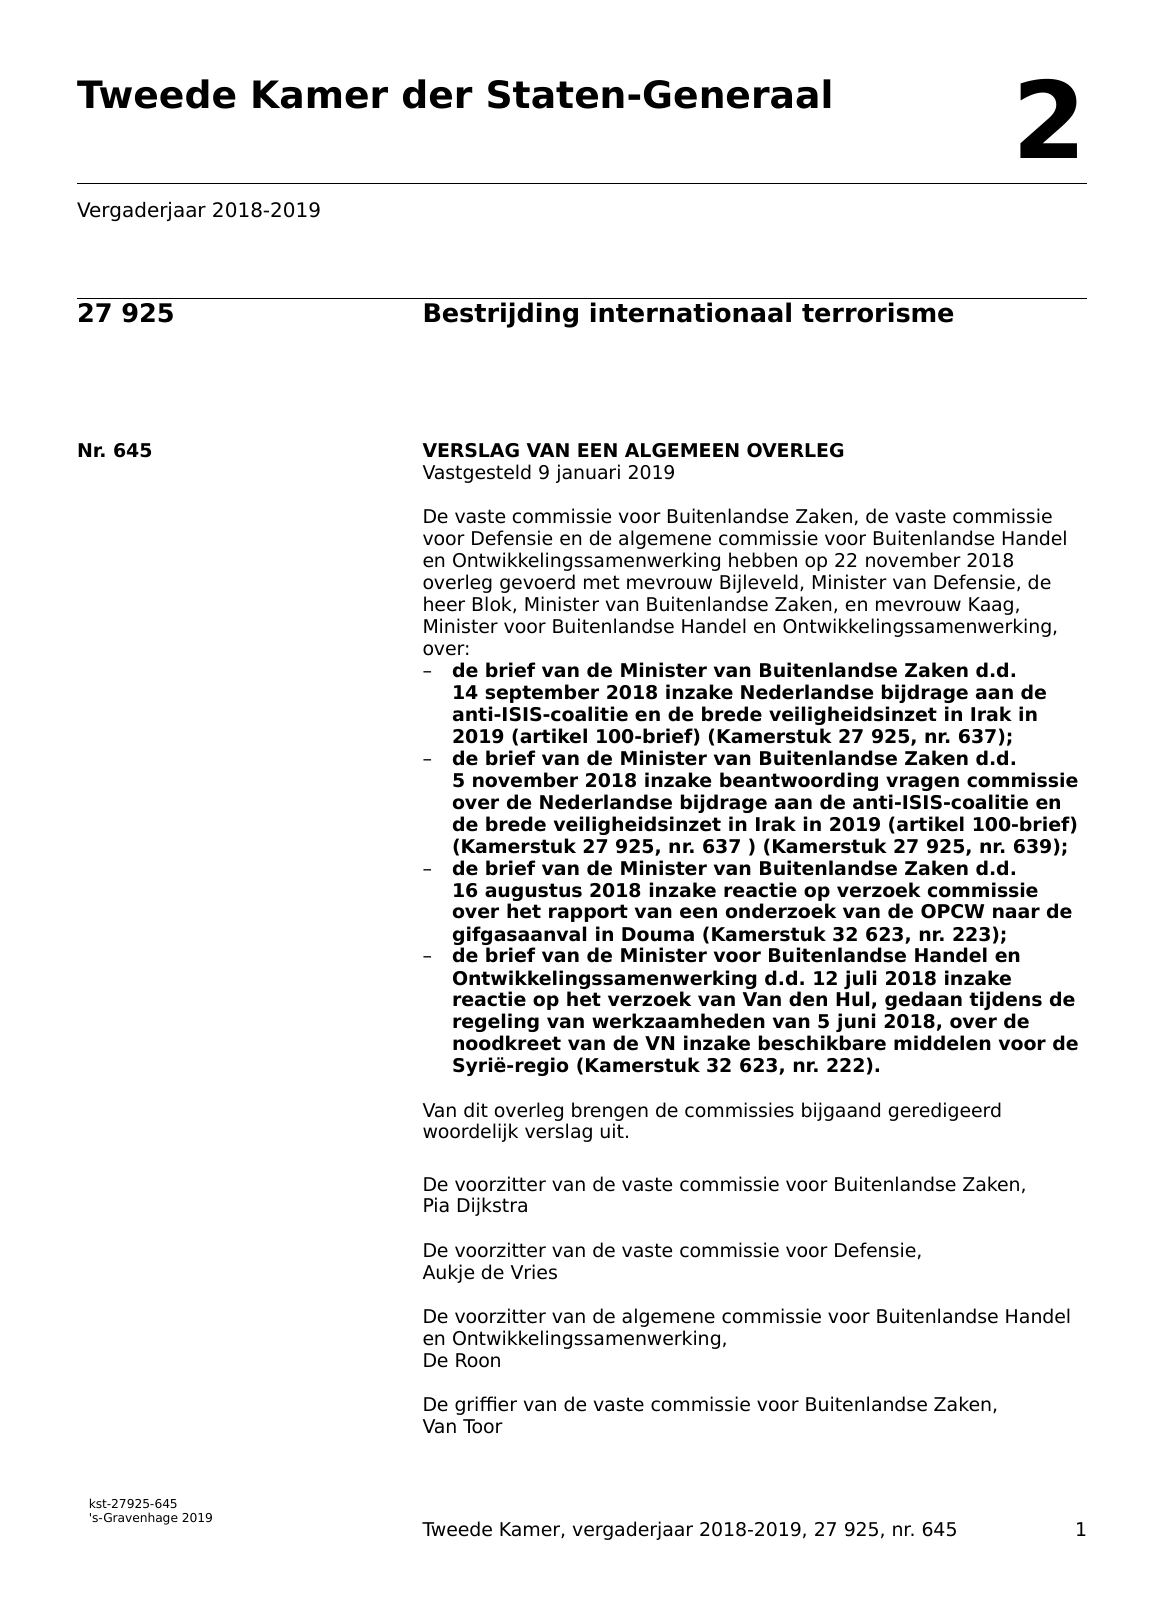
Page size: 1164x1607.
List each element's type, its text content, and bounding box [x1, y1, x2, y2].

table_header Tweede Kamer der Staten-Generaal [77, 59, 886, 183]
text – de brief van de Minister van Buitenlandse Zaken d.d. 16 augustus 2018 inzake reactie op verzoek commissie over het rapport van een onderzoek van de OPCW naar de gifgasaanval in Douma (Kamerstuk 32 623, nr. 223); [422, 857, 1087, 945]
text – de brief van de Minister voor Buitenlandse Handel en Ontwikkelingssamenwerking d.d. 12 juli 2018 inzake reactie op het verzoek van Van den Hul, gedaan tijdens de regeling van werkzaamheden van 5 juni 2018, over de noodkreet van de VN inzake beschikbare middelen voor de Syrië-regio (Kamerstuk 32 623, nr. 222). [422, 945, 1087, 1077]
text De voorzitter van de algemene commissie voor Buitenlandse Handel en Ontwikkelingssamenwerking, De Roon [422, 1306, 1087, 1372]
text – de brief van de Minister van Buitenlandse Zaken d.d. 5 november 2018 inzake beantwoording vragen commissie over de Nederlandse bijdrage aan de anti-ISIS-coalitie en de brede veiligheidsinzet in Irak in 2019 (artikel 100-brief) (Kamerstuk 27 925, nr. 637 ) (Kamerstuk 27 925, nr. 639); [422, 748, 1087, 857]
subtitle Nr. 645 VERSLAG VAN EEN ALGEMEEN OVERLEG [77, 440, 1087, 462]
text De griffier van de vaste commissie voor Buitenlandse Zaken, Van Toor [422, 1394, 1087, 1438]
subtitle 27 925 Bestrijding internationaal terrorisme [77, 299, 1087, 329]
table_header 2 [886, 59, 1087, 183]
text kst-27925-645 [88, 1497, 323, 1511]
text De vaste commissie voor Buitenlandse Zaken, de vaste commissie voor Defensie en de algemene commissie voor Buitenlandse Handel en Ontwikkelingssamenwerking hebben op 22 november 2018 overleg gevoerd met mevrouw Bijleveld, Minister van Defensie, de heer Blok, Minister van Buitenlandse Zaken, en mevrouw Kaag, Minister voor Buitenlandse Handel en Ontwikkelingssamenwerking, over: [422, 506, 1087, 660]
table_cell Vergaderjaar 2018-2019 [77, 184, 1087, 298]
text De voorzitter van de vaste commissie voor Buitenlandse Zaken, Pia Dijkstra [422, 1173, 1087, 1217]
text 's-Gravenhage 2019 [88, 1511, 323, 1525]
text Van dit overleg brengen de commissies bijgaand geredigeerd woordelijk verslag uit. [422, 1099, 1087, 1143]
text De voorzitter van de vaste commissie voor Defensie, Aukje de Vries [422, 1239, 1087, 1283]
text Vastgesteld 9 januari 2019 [422, 462, 1087, 484]
text – de brief van de Minister van Buitenlandse Zaken d.d. 14 september 2018 inzake Nederlandse bijdrage aan de anti-ISIS-coalitie en de brede veiligheidsinzet in Irak in 2019 (artikel 100-brief) (Kamerstuk 27 925, nr. 637); [422, 660, 1087, 748]
